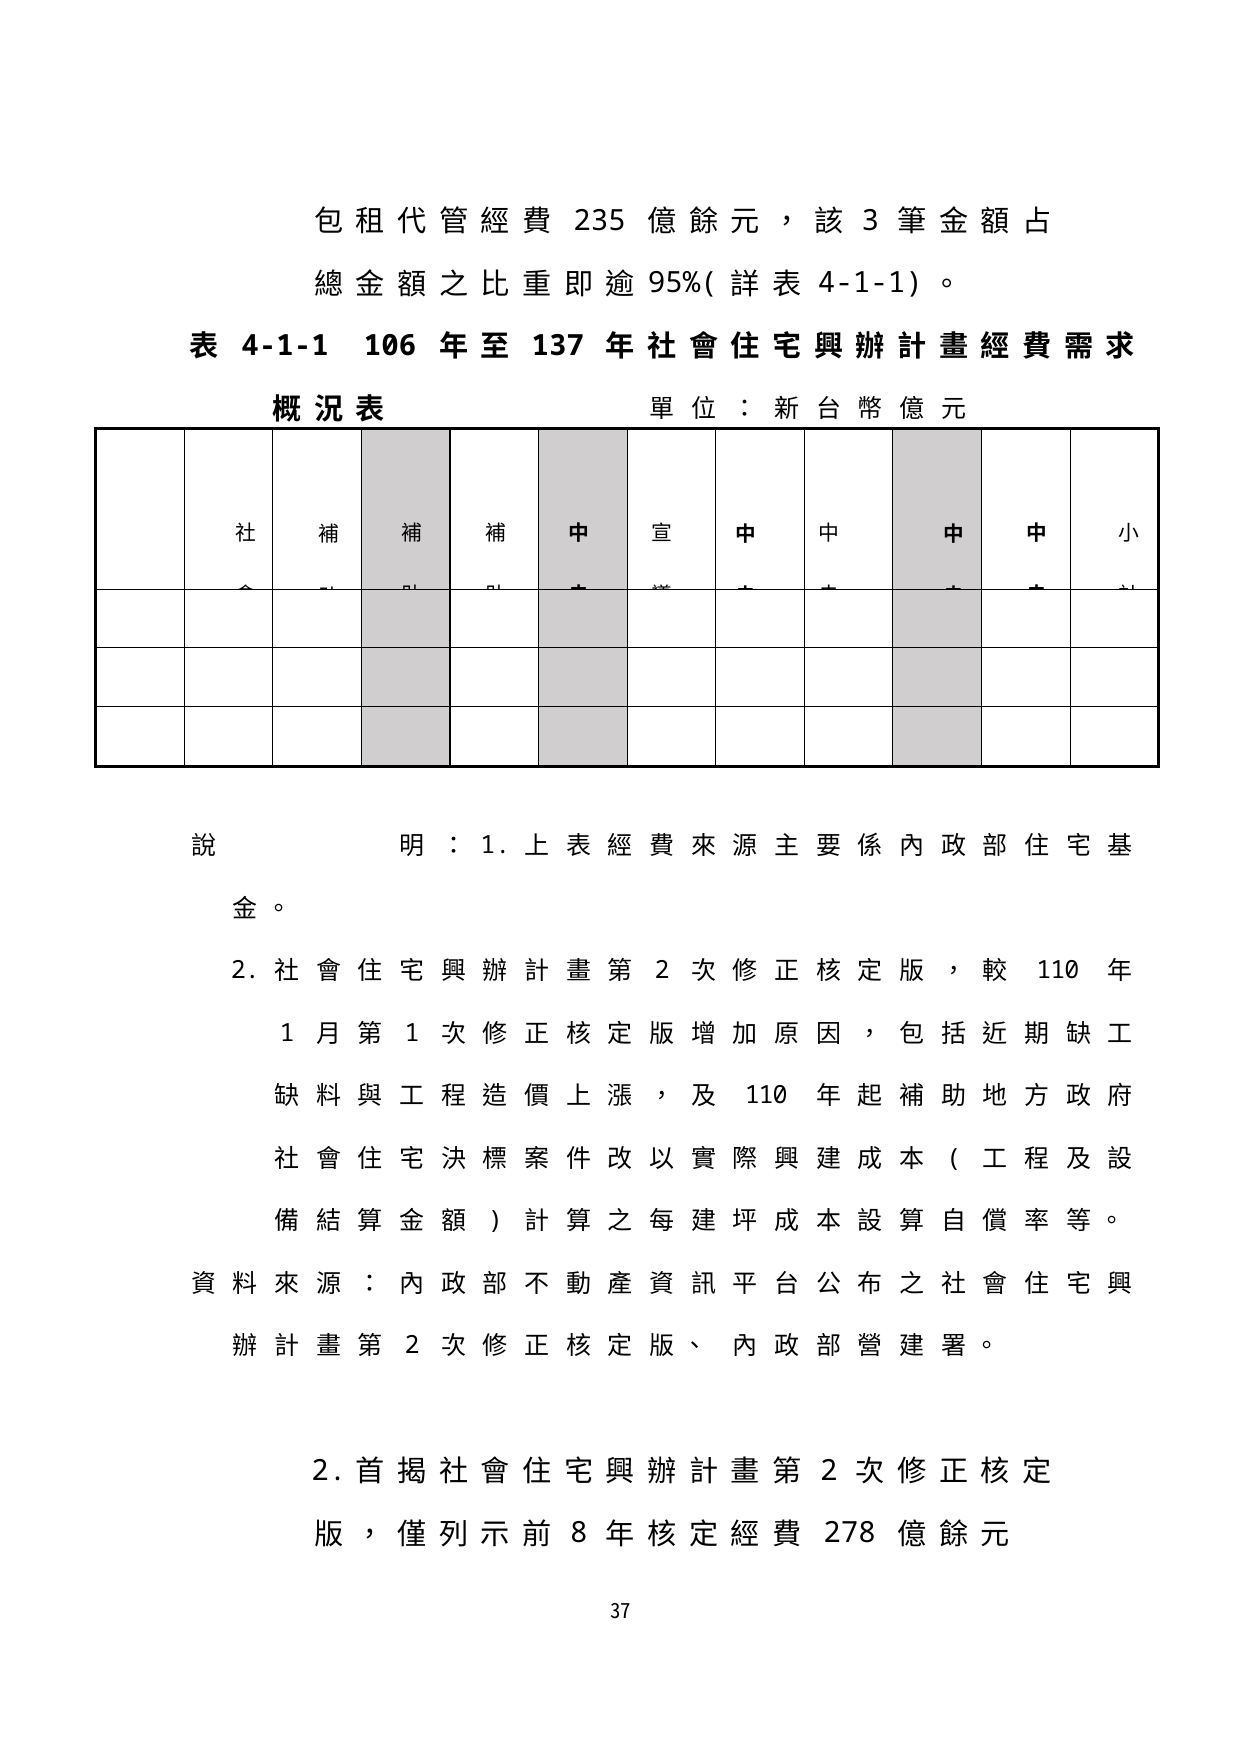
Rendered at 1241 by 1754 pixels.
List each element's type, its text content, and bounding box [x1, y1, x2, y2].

table_cell 3.6 [716, 707, 804, 765]
table_cell 0 [805, 648, 892, 706]
table_header 社會住宅 中長期推 動方案待 撥付經費 [185, 430, 272, 589]
table_cell 278.6 [1071, 590, 1157, 647]
table_header 補助地方 政府興辦 社會住宅 之業務推動費 [451, 430, 538, 589]
table_header 項目 年度 [97, 430, 184, 589]
table_cell 1 [273, 707, 361, 765]
table_cell 9.2 [451, 648, 538, 706]
text 表4-1-1 106年至137年社會住宅興辦計畫經費需求概況表 單位：新台幣億元 [94, 302, 1146, 427]
table_header 小計 [1071, 430, 1157, 589]
text 2.社會住宅興辦計畫第2次修正核定版，較110年1月第1次修正核定版增加原因，包括近期缺工缺料與工程造價上漲，及110年起補助地方政府社會住宅決標案件改以實際興建成本(工程及設備結算金額)計算之每建坪成本設算自償率等。 [221, 927, 1146, 1240]
table_cell 114-137 [97, 648, 184, 706]
table_cell 1.8 [805, 707, 892, 765]
table_cell 0 [185, 648, 272, 706]
table_cell 1.8 [805, 590, 892, 647]
table_header 宣導行銷及其他業務費用 [628, 430, 715, 589]
table_cell 187.6 [539, 590, 627, 647]
table_cell 718.6 [893, 707, 981, 765]
table_cell 20.7 [982, 648, 1070, 706]
table_cell 24.8 [185, 707, 272, 765]
text 2.首揭社會住宅興辦計畫第2次修正核定版，僅列示前8年核定經費278億餘元 [271, 1427, 1058, 1552]
table_cell 合計 [97, 707, 184, 765]
table_cell 1 [273, 590, 361, 647]
table_cell (106-115) 235 [539, 707, 627, 765]
table_header 補助地方政府興建社會住宅之先期規劃費 [273, 430, 361, 589]
table_cell 0 [716, 648, 804, 706]
table_cell 1.6 [451, 590, 538, 647]
text 包租代管經費235億餘元，該3筆金額占總金額之比重即逾95%(詳表4-1-1)。 [271, 177, 1058, 302]
table_header 補助地方政府興辦社會住宅土地租金、融資利息及非自償性經費 [362, 430, 449, 589]
table_cell 10.8 [451, 707, 538, 765]
table_header 中央(住都中心)興辦社會住宅土地租金、融資利息及非自償性經費 [893, 430, 981, 589]
table_header 中央(住都中心)興辦社會住宅業務推動費 [982, 430, 1070, 589]
table_cell 24.8 [185, 590, 272, 647]
table_cell 435.7 [362, 648, 449, 706]
table_cell 0.6 [628, 707, 715, 765]
table_cell 106-113 [97, 590, 184, 647]
table_cell 1,205.2 [1071, 648, 1157, 706]
table_cell 31.2 [362, 590, 449, 647]
table_cell 1,483.8 [1071, 707, 1157, 765]
text 說 明：1.上表經費來源主要係內政部住宅基金。 [94, 802, 1176, 927]
table_cell (114-115) 47.5 [539, 648, 627, 706]
table_header 中央(住都中心)興辦社會住宅事業計畫研擬作業費 [716, 430, 804, 589]
table_cell 0.6 [628, 590, 715, 647]
text 資料來源：內政部不動產資訊平台公布之社會住宅興辦計畫第2次修正核定版、內政部營建署。 [94, 1240, 1176, 1365]
table_header 中央興辦社會住宅先期作業費 [805, 430, 892, 589]
table_cell 0.1 [982, 590, 1070, 647]
table_cell 0 [273, 648, 361, 706]
table_cell 466.9 [362, 707, 449, 765]
table_header 中央(住都中心)及補助地方政府包租代管經費 [539, 430, 627, 589]
table_cell 20.8 [982, 707, 1070, 765]
table_cell 692.3 [893, 648, 981, 706]
table_cell 3.6 [716, 590, 804, 647]
table_cell 26.3 [893, 590, 981, 647]
table_cell 0 [628, 648, 715, 706]
